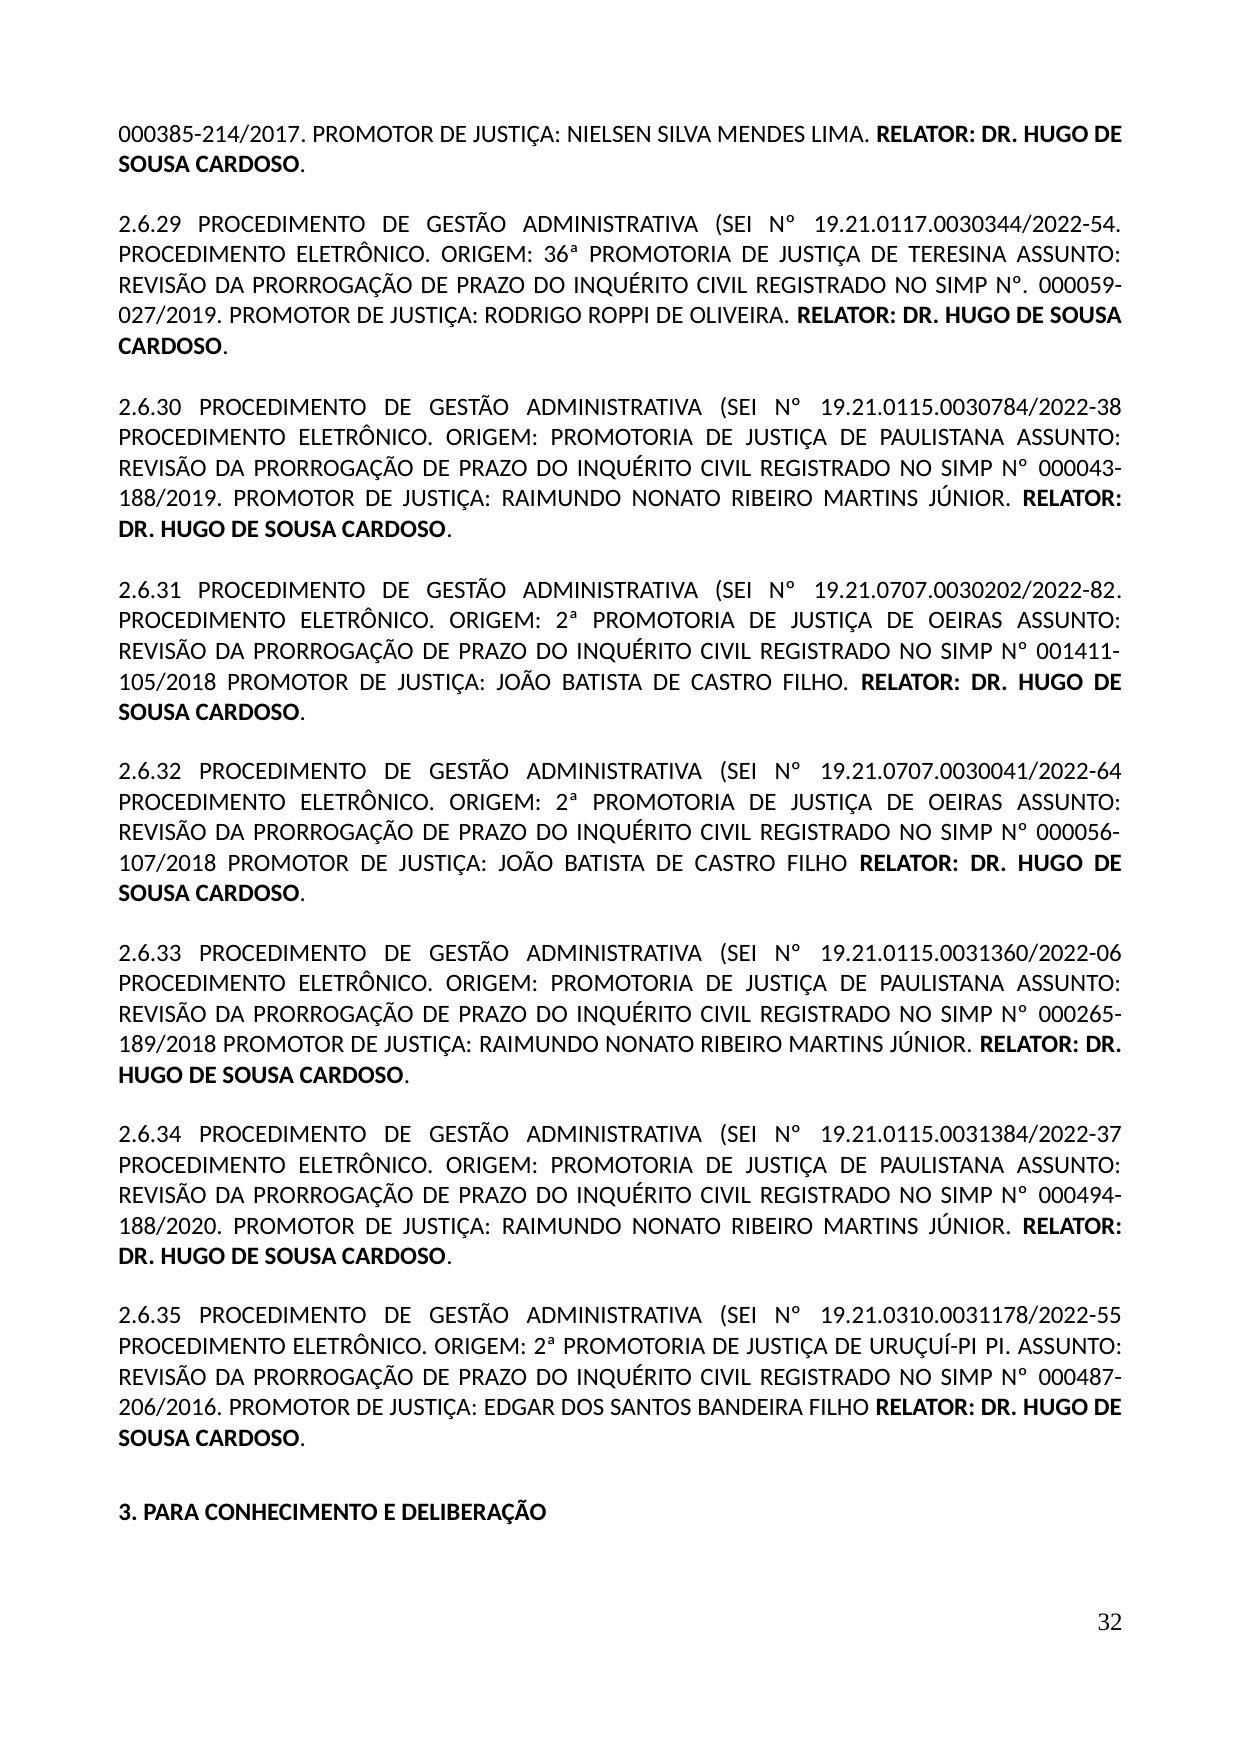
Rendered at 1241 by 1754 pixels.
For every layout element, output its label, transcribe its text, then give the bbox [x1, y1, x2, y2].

text 2.6.29 PROCEDIMENTO DE GESTÃO ADMINISTRATIVA (SEI Nº 19.21.0117.0030344/2022-54. PROCEDIMENTO ELETRÔNICO. ORIGEM: 36ª PROMOTORIA DE JUSTIÇA DE TERESINA ASSUNTO: REVISÃO DA PRORROGAÇÃO DE PRAZO DO INQUÉRITO CIVIL REGISTRADO NO SIMP Nº. 000059-027/2019. PROMOTOR DE JUSTIÇA: RODRIGO ROPPI DE OLIVEIRA. RELATOR: DR. HUGO DE SOUSA CARDOSO. [118, 208, 1122, 361]
text 000385-214/2017. PROMOTOR DE JUSTIÇA: NIELSEN SILVA MENDES LIMA. RELATOR: DR. HUGO DE SOUSA CARDOSO. [118, 118, 1122, 179]
text 2.6.34 PROCEDIMENTO DE GESTÃO ADMINISTRATIVA (SEI Nº 19.21.0115.0031384/2022-37 PROCEDIMENTO ELETRÔNICO. ORIGEM: PROMOTORIA DE JUSTIÇA DE PAULISTANA ASSUNTO: REVISÃO DA PRORROGAÇÃO DE PRAZO DO INQUÉRITO CIVIL REGISTRADO NO SIMP Nº 000494-188/2020. PROMOTOR DE JUSTIÇA: RAIMUNDO NONATO RIBEIRO MARTINS JÚNIOR. RELATOR: DR. HUGO DE SOUSA CARDOSO. [118, 1118, 1122, 1271]
text 3. PARA CONHECIMENTO E DELIBERAÇÃO [118, 1496, 1122, 1527]
text 2.6.35 PROCEDIMENTO DE GESTÃO ADMINISTRATIVA (SEI Nº 19.21.0310.0031178/2022-55 PROCEDIMENTO ELETRÔNICO. ORIGEM: 2ª PROMOTORIA DE JUSTIÇA DE URUÇUÍ-PI PI. ASSUNTO: REVISÃO DA PRORROGAÇÃO DE PRAZO DO INQUÉRITO CIVIL REGISTRADO NO SIMP Nº 000487-206/2016. PROMOTOR DE JUSTIÇA: EDGAR DOS SANTOS BANDEIRA FILHO RELATOR: DR. HUGO DE SOUSA CARDOSO. [118, 1299, 1122, 1452]
text 2.6.30 PROCEDIMENTO DE GESTÃO ADMINISTRATIVA (SEI Nº 19.21.0115.0030784/2022-38 PROCEDIMENTO ELETRÔNICO. ORIGEM: PROMOTORIA DE JUSTIÇA DE PAULISTANA ASSUNTO: REVISÃO DA PRORROGAÇÃO DE PRAZO DO INQUÉRITO CIVIL REGISTRADO NO SIMP Nº 000043-188/2019. PROMOTOR DE JUSTIÇA: RAIMUNDO NONATO RIBEIRO MARTINS JÚNIOR. RELATOR: DR. HUGO DE SOUSA CARDOSO. [118, 391, 1122, 544]
text 2.6.32 PROCEDIMENTO DE GESTÃO ADMINISTRATIVA (SEI Nº 19.21.0707.0030041/2022-64 PROCEDIMENTO ELETRÔNICO. ORIGEM: 2ª PROMOTORIA DE JUSTIÇA DE OEIRAS ASSUNTO: REVISÃO DA PRORROGAÇÃO DE PRAZO DO INQUÉRITO CIVIL REGISTRADO NO SIMP Nº 000056-107/2018 PROMOTOR DE JUSTIÇA: JOÃO BATISTA DE CASTRO FILHO RELATOR: DR. HUGO DE SOUSA CARDOSO. [118, 756, 1122, 908]
text 2.6.33 PROCEDIMENTO DE GESTÃO ADMINISTRATIVA (SEI Nº 19.21.0115.0031360/2022-06 PROCEDIMENTO ELETRÔNICO. ORIGEM: PROMOTORIA DE JUSTIÇA DE PAULISTANA ASSUNTO: REVISÃO DA PRORROGAÇÃO DE PRAZO DO INQUÉRITO CIVIL REGISTRADO NO SIMP Nº 000265-189/2018 PROMOTOR DE JUSTIÇA: RAIMUNDO NONATO RIBEIRO MARTINS JÚNIOR. RELATOR: DR. HUGO DE SOUSA CARDOSO. [118, 937, 1122, 1089]
text 2.6.31 PROCEDIMENTO DE GESTÃO ADMINISTRATIVA (SEI Nº 19.21.0707.0030202/2022-82. PROCEDIMENTO ELETRÔNICO. ORIGEM: 2ª PROMOTORIA DE JUSTIÇA DE OEIRAS ASSUNTO: REVISÃO DA PRORROGAÇÃO DE PRAZO DO INQUÉRITO CIVIL REGISTRADO NO SIMP Nº 001411-105/2018 PROMOTOR DE JUSTIÇA: JOÃO BATISTA DE CASTRO FILHO. RELATOR: DR. HUGO DE SOUSA CARDOSO. [118, 574, 1122, 727]
